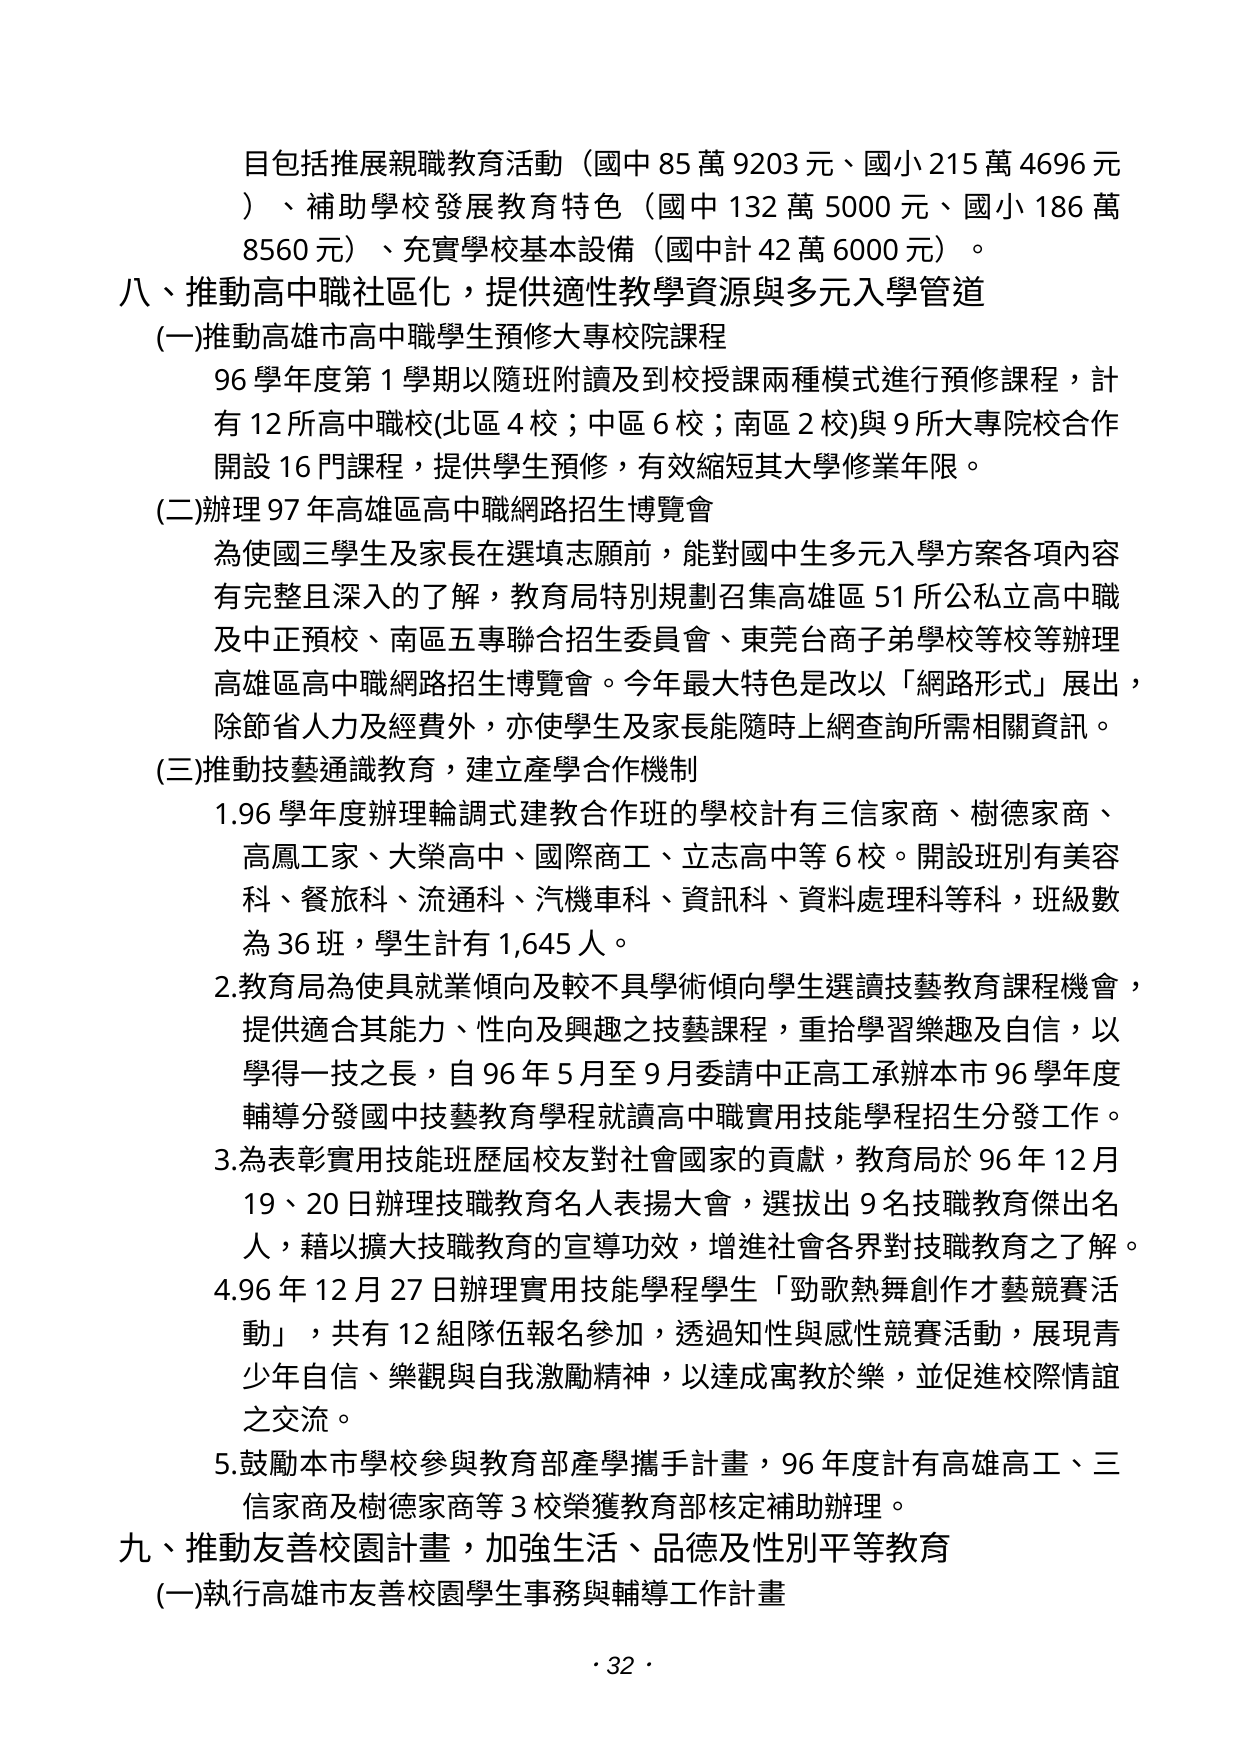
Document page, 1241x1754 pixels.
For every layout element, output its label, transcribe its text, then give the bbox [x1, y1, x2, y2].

text 96學年度第1學期以隨班附讀及到校授課兩種模式進行預修課程，計有12所高中職校(北區4校；中區6校；南區2校)與9所大專院校合作開設16門課程，提供學生預修，有效縮短其大學修業年限。 [213, 356, 1121, 486]
text (二)辦理97年高雄區高中職網路招生博覽會 [156, 486, 1121, 529]
text 目包括推展親職教育活動（國中85萬9203元、國小215萬4696元）、補助學校發展教育特色（國中132萬5000元、國小186萬8560元）、充實學校基本設備（國中計42萬6000元）。 [213, 139, 1121, 269]
text (一)推動高雄市高中職學生預修大專校院課程 [156, 313, 1121, 356]
text 2.教育局為使具就業傾向及較不具學術傾向學生選讀技藝教育課程機會，提供適合其能力、性向及興趣之技藝課程，重拾學習樂趣及自信，以學得一技之長，自96年5月至9月委請中正高工承辦本市96學年度輔導分發國中技藝教育學程就讀高中職實用技能學程招生分發工作。 [213, 963, 1121, 1136]
text (三)推動技藝通識教育，建立產學合作機制 [156, 746, 1121, 789]
text 1.96學年度辦理輪調式建教合作班的學校計有三信家商、樹德家商、高鳳工家、大榮高中、國際商工、立志高中等6校。開設班別有美容科、餐旅科、流通科、汽機車科、資訊科、資料處理科等科，班級數為36班，學生計有1,645人。 [213, 789, 1121, 963]
text 為使國三學生及家長在選填志願前，能對國中生多元入學方案各項內容有完整且深入的了解，教育局特別規劃召集高雄區51所公私立高中職及中正預校、南區五專聯合招生委員會、東莞台商子弟學校等校等辦理高雄區高中職網路招生博覽會。今年最大特色是改以「網路形式」展出，除節省人力及經費外，亦使學生及家長能隨時上網查詢所需相關資訊。 [213, 529, 1121, 746]
text 3.為表彰實用技能班歷屆校友對社會國家的貢獻，教育局於96年12月19、20日辦理技職教育名人表揚大會，選拔出9名技職教育傑出名人，藉以擴大技職教育的宣導功效，增進社會各界對技職教育之了解。 [213, 1136, 1121, 1266]
text 5.鼓勵本市學校參與教育部產學攜手計畫，96年度計有高雄高工、三信家商及樹德家商等3校榮獲教育部核定補助辦理。 [213, 1439, 1121, 1526]
text 4.96年12月27日辦理實用技能學程學生「勁歌熱舞創作才藝競賽活動」，共有12組隊伍報名參加，透過知性與感性競賽活動，展現青少年自信、樂觀與自我激勵精神，以達成寓教於樂，並促進校際情誼之交流。 [213, 1266, 1121, 1439]
text 九、推動友善校園計畫，加強生活、品德及性別平等教育 [119, 1526, 1121, 1569]
text 八、推動高中職社區化，提供適性教學資源與多元入學管道 [119, 269, 1121, 313]
text (一)執行高雄市友善校園學生事務與輔導工作計畫 [156, 1569, 1121, 1613]
